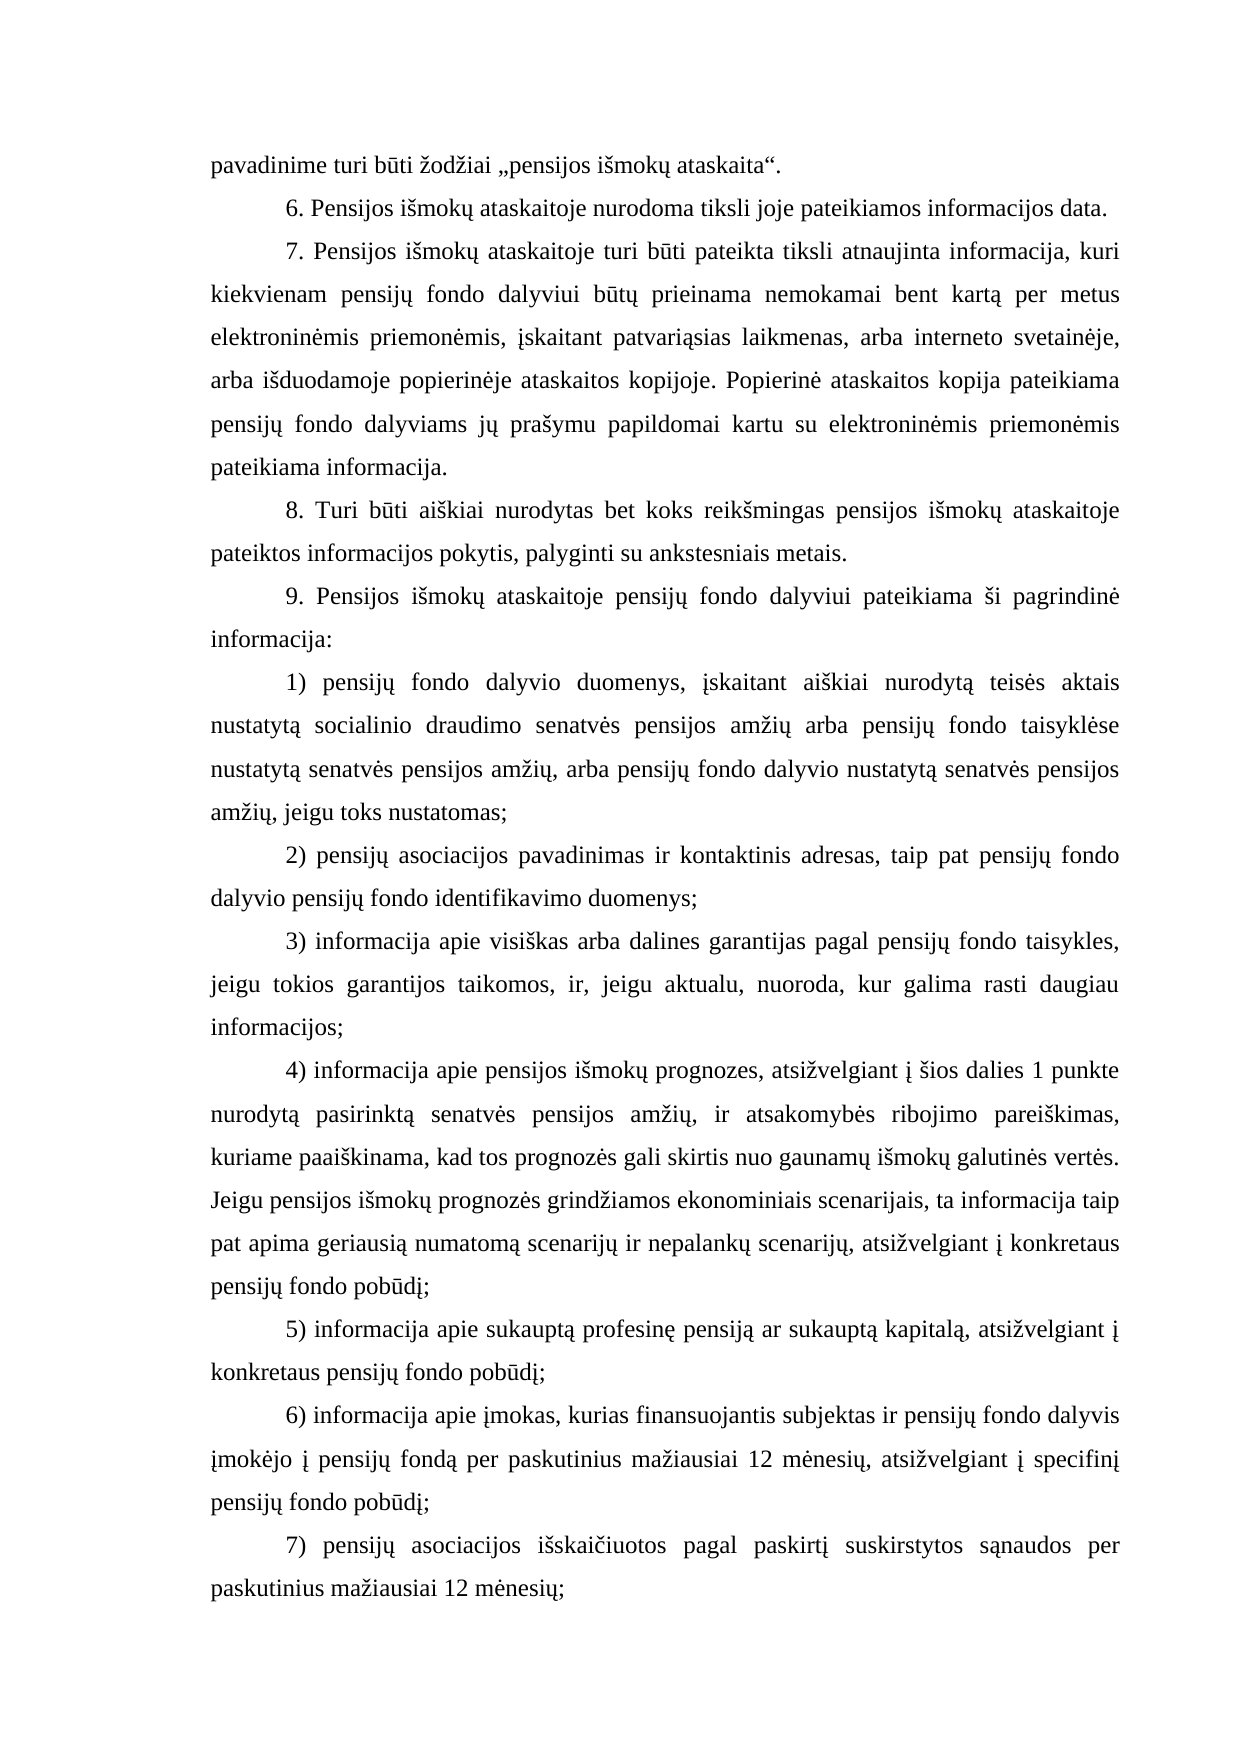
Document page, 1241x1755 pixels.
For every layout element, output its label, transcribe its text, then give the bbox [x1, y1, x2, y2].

text 4) informacija apie pensijos išmokų prognozes, atsižvelgiant į šios dalies 1 punkte nurodytą pasirinktą senatvės pensijos amžių, ir atsakomybės ribojimo pareiškimas, kuriame paaiškinama, kad tos prognozės gali skirtis nuo gaunamų išmokų galutinės vertės. Jeigu pensijos išmokų prognozės grindžiamos ekonominiais scenarijais, ta informacija taip pat apima geriausią numatomą scenarijų ir nepalankų scenarijų, atsižvelgiant į konkretaus pensijų fondo pobūdį; [210, 1056, 1120, 1300]
text 6) informacija apie įmokas, kurias finansuojantis subjektas ir pensijų fondo dalyvis įmokėjo į pensijų fondą per paskutinius mažiausiai 12 mėnesių, atsižvelgiant į specifinį pensijų fondo pobūdį; [210, 1401, 1120, 1516]
text 2) pensijų asociacijos pavadinimas ir kontaktinis adresas, taip pat pensijų fondo dalyvio pensijų fondo identifikavimo duomenys; [210, 840, 1120, 912]
text 1) pensijų fondo dalyvio duomenys, įskaitant aiškiai nurodytą teisės aktais nustatytą socialinio draudimo senatvės pensijos amžių arba pensijų fondo taisyklėse nustatytą senatvės pensijos amžių, arba pensijų fondo dalyvio nustatytą senatvės pensijos amžių, jeigu toks nustatomas; [210, 667, 1120, 826]
text pavadinime turi būti žodžiai „pensijos išmokų ataskaita“. [210, 150, 1120, 179]
text 6. Pensijos išmokų ataskaitoje nurodoma tiksli joje pateikiamos informacijos data. [210, 193, 1120, 222]
text 8. Turi būti aiškiai nurodytas bet koks reikšmingas pensijos išmokų ataskaitoje pateiktos informacijos pokytis, palyginti su ankstesniais metais. [210, 495, 1120, 567]
text 3) informacija apie visiškas arba dalines garantijas pagal pensijų fondo taisykles, jeigu tokios garantijos taikomos, ir, jeigu aktualu, nuoroda, kur galima rasti daugiau informacijos; [210, 926, 1120, 1041]
text 7. Pensijos išmokų ataskaitoje turi būti pateikta tiksli atnaujinta informacija, kuri kiekvienam pensijų fondo dalyviui būtų prieinama nemokamai bent kartą per metus elektroninėmis priemonėmis, įskaitant patvariąsias laikmenas, arba interneto svetainėje, arba išduodamoje popierinėje ataskaitos kopijoje. Popierinė ataskaitos kopija pateikiama pensijų fondo dalyviams jų prašymu papildomai kartu su elektroninėmis priemonėmis pateikiama informacija. [210, 236, 1120, 481]
text 5) informacija apie sukauptą profesinę pensiją ar sukauptą kapitalą, atsižvelgiant į konkretaus pensijų fondo pobūdį; [210, 1314, 1120, 1386]
text 9. Pensijos išmokų ataskaitoje pensijų fondo dalyviui pateikiama ši pagrindinė informacija: [210, 581, 1120, 653]
text 7) pensijų asociacijos išskaičiuotos pagal paskirtį suskirstytos sąnaudos per paskutinius mažiausiai 12 mėnesių; [210, 1530, 1120, 1602]
